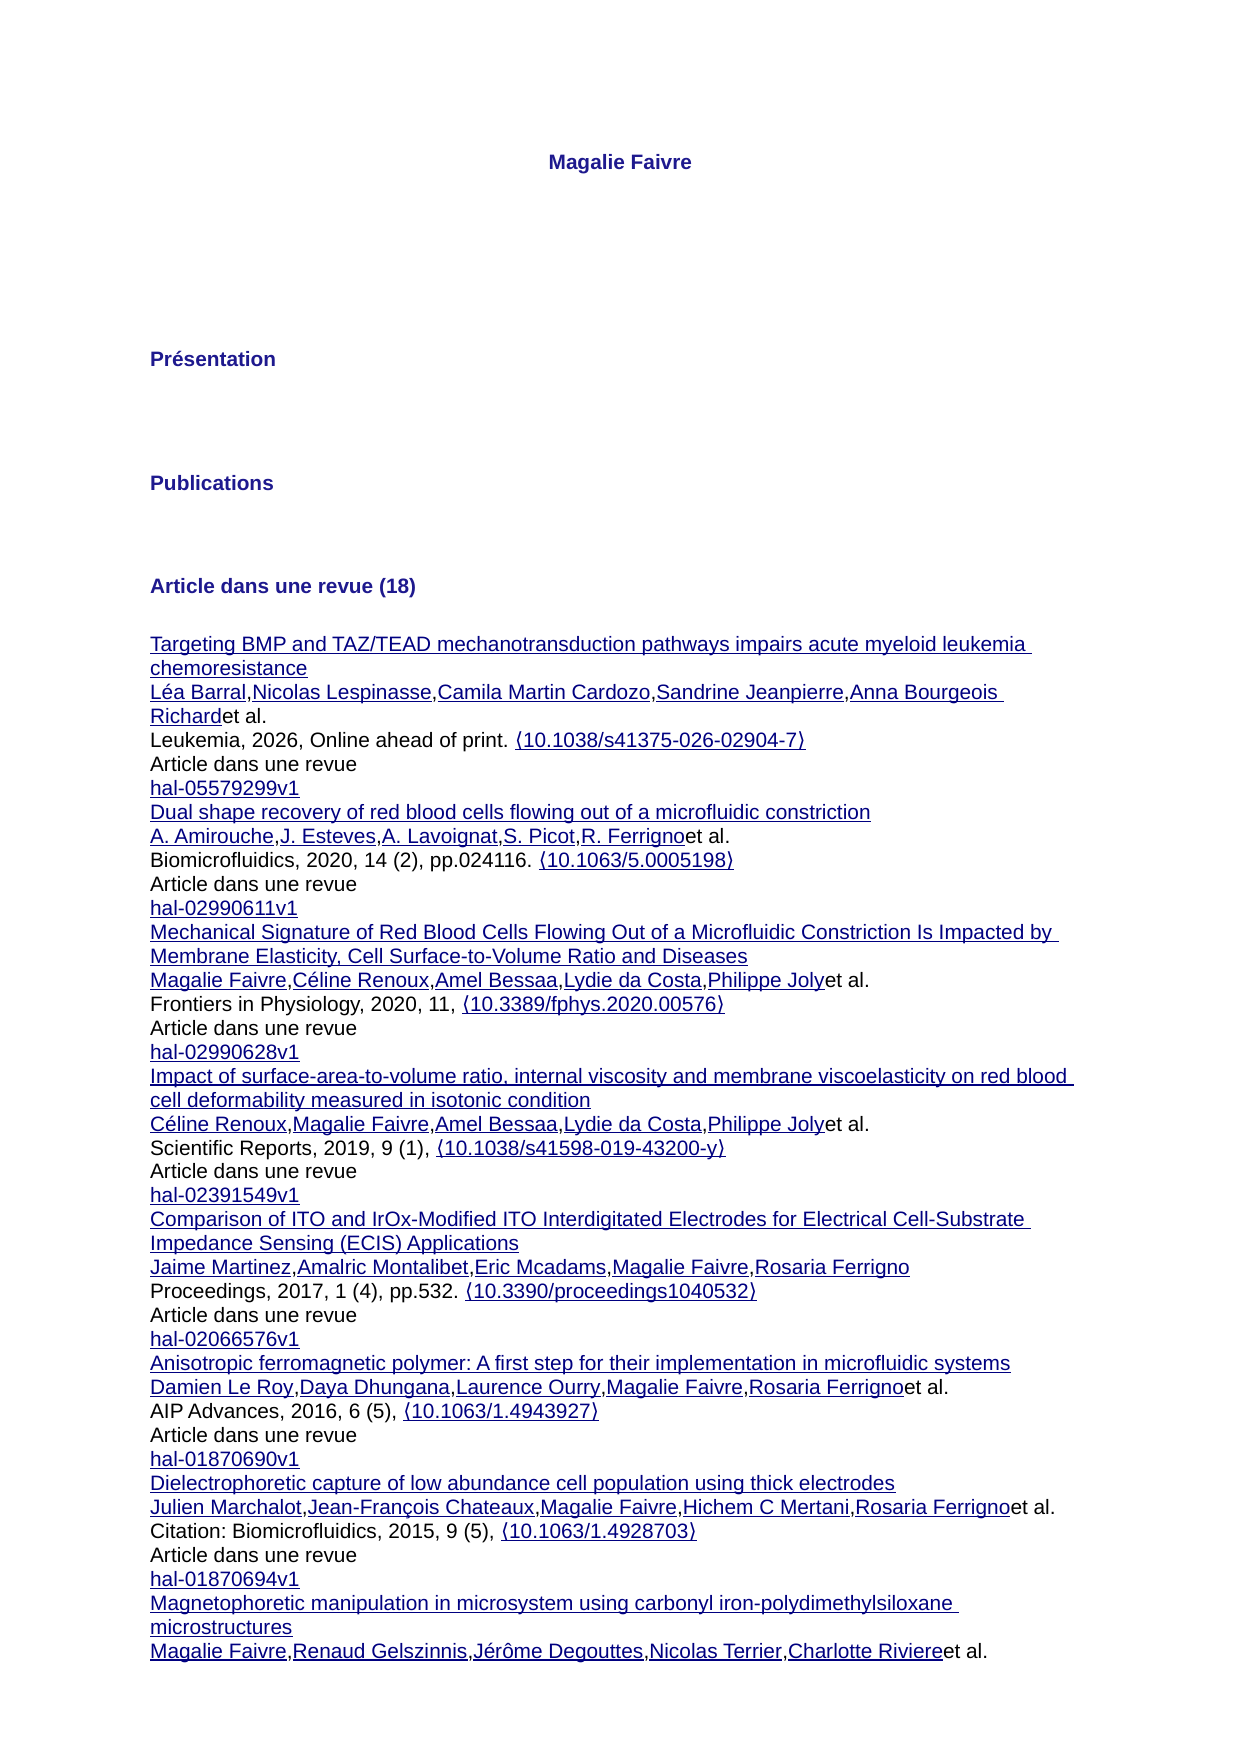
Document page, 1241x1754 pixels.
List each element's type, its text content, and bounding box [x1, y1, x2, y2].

subtitle Présentation [150, 347, 1090, 371]
subtitle Article dans une revue (18) [150, 574, 1090, 598]
table_cell Impact of surface-area-to-volume ratio, internal viscosity and membrane viscoelasticity on red blood cell deformability measured in isotonic condition Céline Renoux,Magalie Faivre,Amel Bessaa,Lydie da Costa,Philippe Jolyet al. Scientific Reports, 2019, 9 (1), ⟨10.1038/s41598-019-43200-y⟩ Article dans une revue hal-02391549v1 [150, 1064, 1090, 1207]
table_cell Comparison of ITO and IrOx-Modified ITO Interdigitated Electrodes for Electrical Cell-Substrate Impedance Sensing (ECIS) Applications Jaime Martinez,Amalric Montalibet,Eric Mcadams,Magalie Faivre,Rosaria Ferrigno Proceedings, 2017, 1 (4), pp.532. ⟨10.3390/proceedings1040532⟩ Article dans une revue hal-02066576v1 [150, 1207, 1090, 1351]
table_cell Dual shape recovery of red blood cells flowing out of a microfluidic constriction A. Amirouche,J. Esteves,A. Lavoignat,S. Picot,R. Ferrignoet al. Biomicrofluidics, 2020, 14 (2), pp.024116. ⟨10.1063/5.0005198⟩ Article dans une revue hal-02990611v1 [150, 800, 1090, 920]
table_cell Mechanical Signature of Red Blood Cells Flowing Out of a Microfluidic Constriction Is Impacted by Membrane Elasticity, Cell Surface-to-Volume Ratio and Diseases Magalie Faivre,Céline Renoux,Amel Bessaa,Lydie da Costa,Philippe Jolyet al. Frontiers in Physiology, 2020, 11, ⟨10.3389/fphys.2020.00576⟩ Article dans une revue hal-02990628v1 [150, 920, 1090, 1063]
subtitle Publications [150, 471, 1090, 495]
subtitle Magalie Faivre [150, 150, 1090, 174]
table_header Targeting BMP and TAZ/TEAD mechanotransduction pathways impairs acute myeloid leukemia chemoresistance Léa Barral,Nicolas Lespinasse,Camila Martin Cardozo,Sandrine Jeanpierre,Anna Bourgeois Richardet al. Leukemia, 2026, Online ahead of print. ⟨10.1038/s41375-026-02904-7⟩ Article dans une revue hal-05579299v1 [150, 632, 1090, 800]
table_cell Anisotropic ferromagnetic polymer: A first step for their implementation in microfluidic systems Damien Le Roy,Daya Dhungana,Laurence Ourry,Magalie Faivre,Rosaria Ferrignoet al. AIP Advances, 2016, 6 (5), ⟨10.1063/1.4943927⟩ Article dans une revue hal-01870690v1 [150, 1351, 1090, 1471]
table_cell Magnetophoretic manipulation in microsystem using carbonyl iron-polydimethylsiloxane microstructures Magalie Faivre,Renaud Gelszinnis,Jérôme Degouttes,Nicolas Terrier,Charlotte Riviereet al. [150, 1591, 1090, 1662]
table_cell Dielectrophoretic capture of low abundance cell population using thick electrodes Julien Marchalot,Jean-François Chateaux,Magalie Faivre,Hichem C Mertani,Rosaria Ferrignoet al. Citation: Biomicrofluidics, 2015, 9 (5), ⟨10.1063/1.4928703⟩ Article dans une revue hal-01870694v1 [150, 1471, 1090, 1591]
